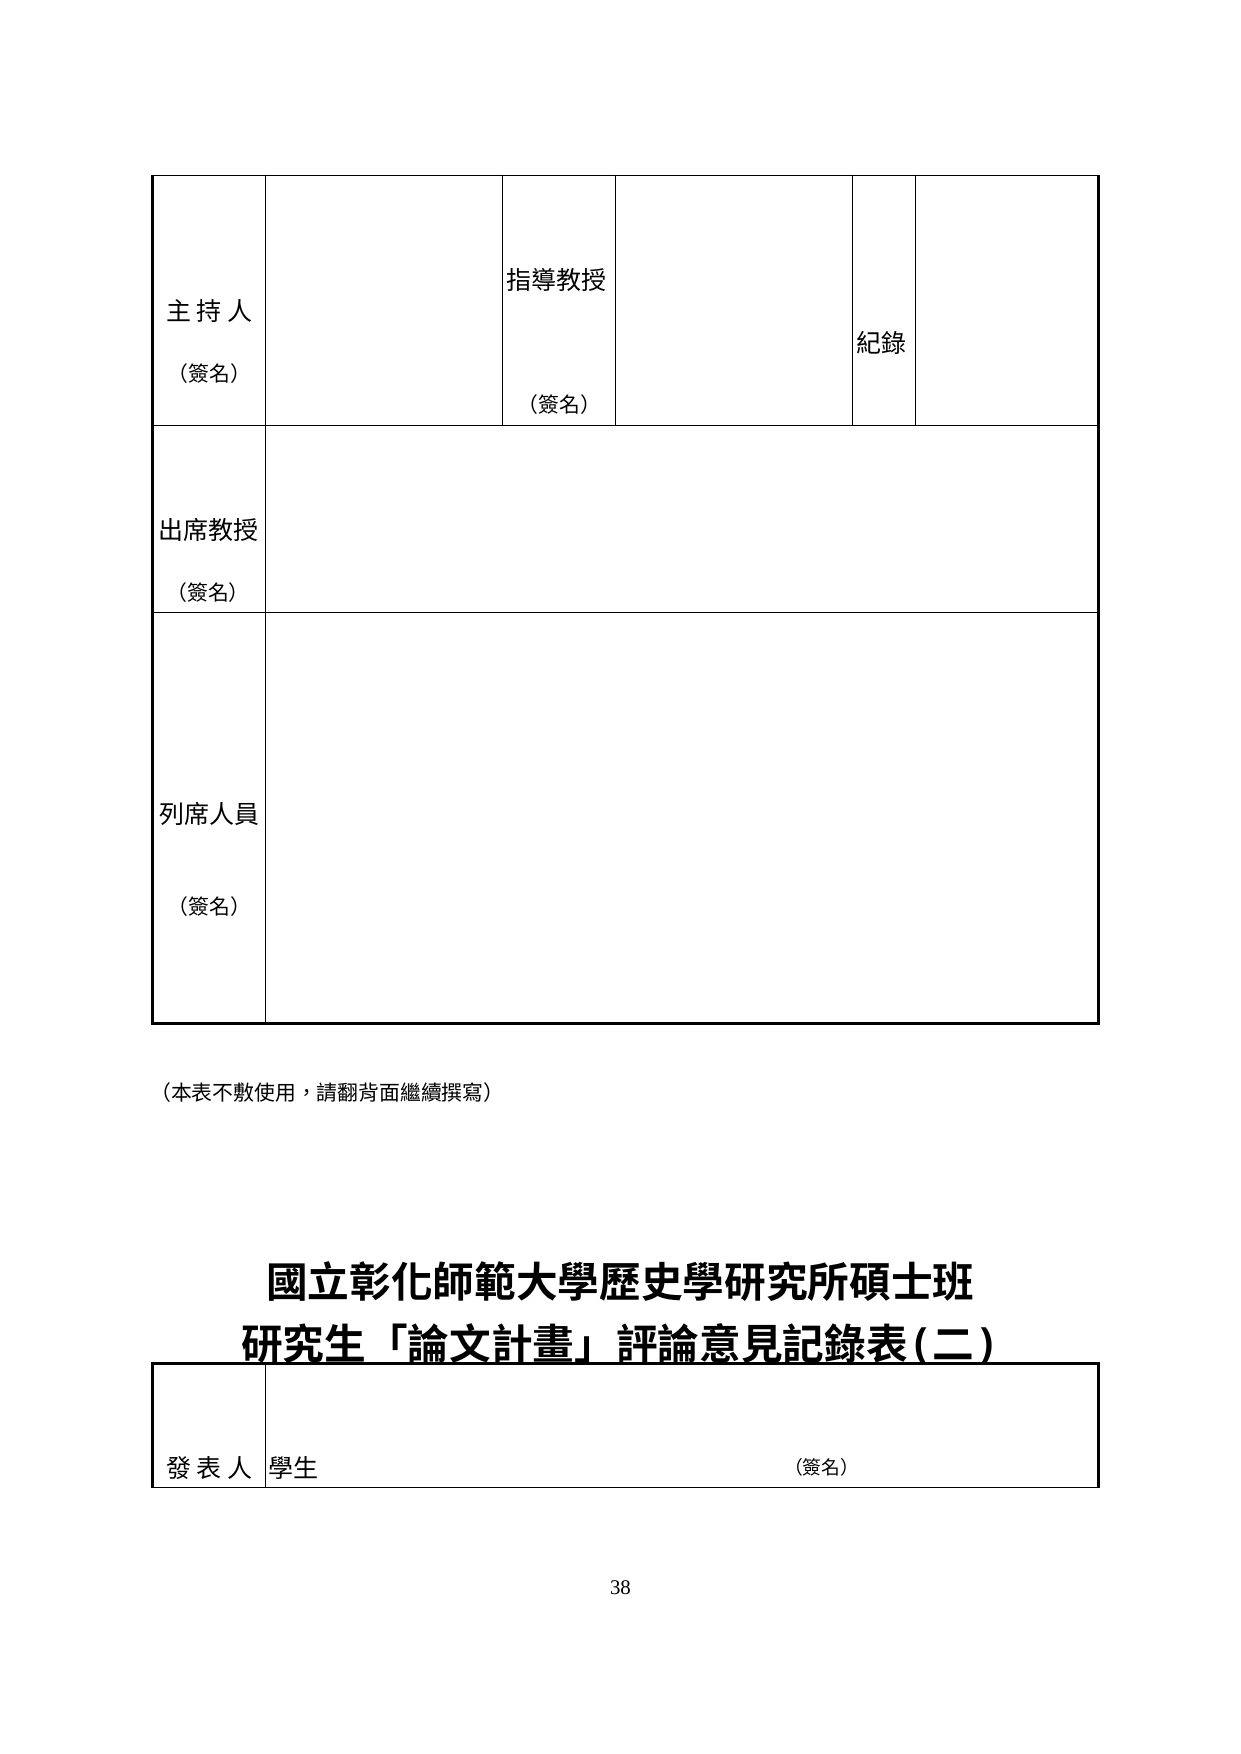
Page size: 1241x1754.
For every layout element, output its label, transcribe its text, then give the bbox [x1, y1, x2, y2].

table_cell [616, 176, 852, 424]
table_cell 主 持 人 （簽名） [154, 176, 265, 424]
table_cell 紀錄 [853, 176, 915, 424]
table_cell [266, 176, 502, 424]
table_cell 指導教授 （簽名） [503, 176, 615, 424]
table_cell 列席人員 （簽名） [154, 613, 265, 1022]
text （本表不敷使用，請翻背面繼續撰寫） [150, 1050, 1090, 1112]
table_header 發 表 人 [154, 1365, 265, 1487]
table_header 學生 （簽名） [266, 1365, 1097, 1487]
text 國立彰化師範大學歷史學研究所碩士班 [150, 1237, 1090, 1300]
text 研究生「論文計畫」評論意見記錄表(二) [150, 1300, 1090, 1362]
table_cell 出席教授 （簽名） [154, 426, 265, 612]
table_cell [916, 176, 1097, 424]
table_cell [266, 613, 1097, 1022]
table_cell [266, 426, 1097, 612]
